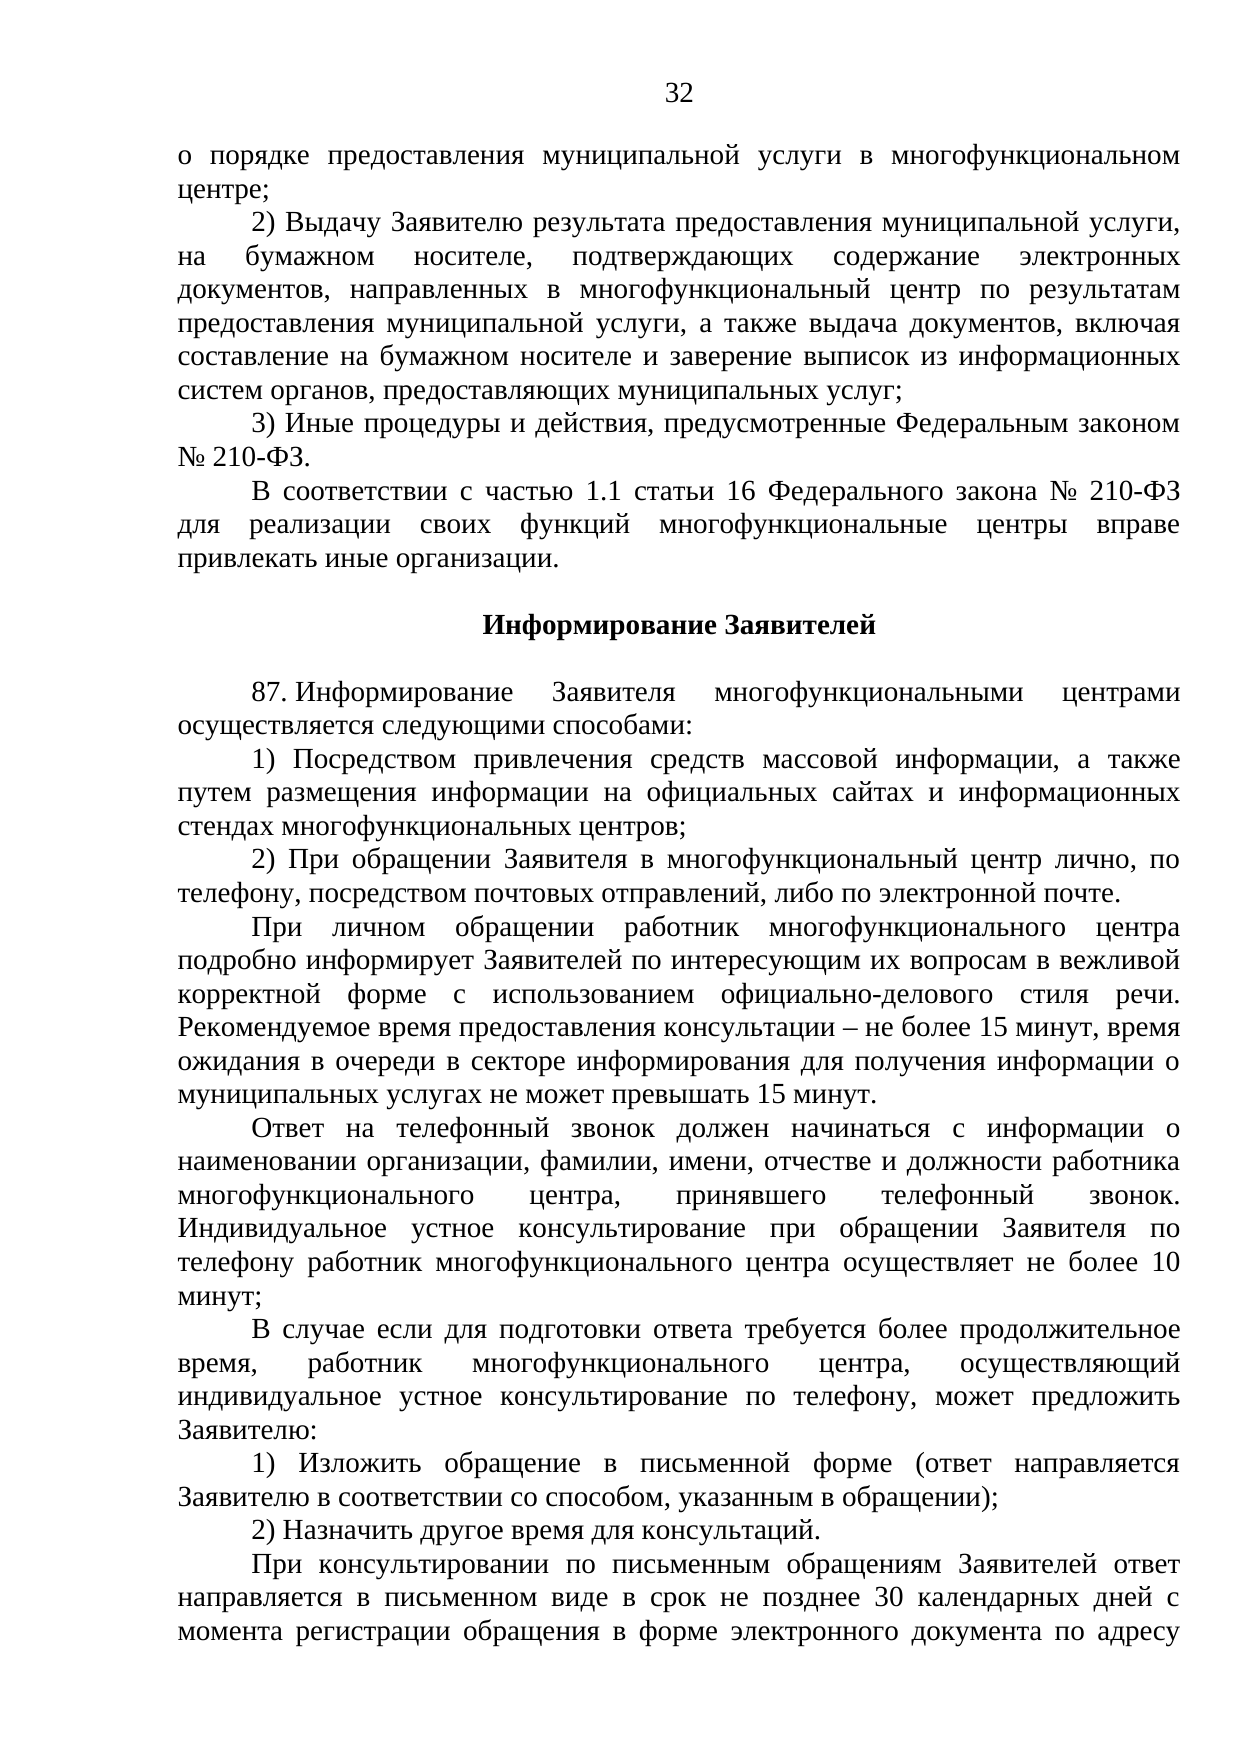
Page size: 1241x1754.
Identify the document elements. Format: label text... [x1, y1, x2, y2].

text При личном обращении работник многофункционального центра подробно информирует Заявителей по интересующим их вопросам в вежливой корректной форме с использованием официально-делового стиля речи. Рекомендуемое время предоставления консультации – не более 15 минут, время ожидания в очереди в секторе информирования для получения информации о муниципальных услугах не может превышать 15 минут. [177, 909, 1181, 1110]
text 1) Изложить обращение в письменной форме (ответ направляется Заявителю в соответствии со способом, указанным в обращении); [177, 1445, 1181, 1512]
text Ответ на телефонный звонок должен начинаться с информации о наименовании организации, фамилии, имени, отчестве и должности работника многофункционального центра, принявшего телефонный звонок. Индивидуальное устное консультирование при обращении Заявителя по телефону работник многофункционального центра осуществляет не более 10 минут; [177, 1110, 1181, 1311]
text 2) Выдачу Заявителю результата предоставления муниципальной услуги, на бумажном носителе, подтверждающих содержание электронных документов, направленных в многофункциональный центр по результатам предоставления муниципальной услуги, а также выдача документов, включая составление на бумажном носителе и заверение выписок из информационных систем органов, предоставляющих муниципальных услуг; [177, 204, 1181, 406]
text о порядке предоставления муниципальной услуги в многофункциональном центре; [177, 137, 1181, 204]
text 2) Назначить другое время для консультаций. [177, 1512, 1181, 1546]
text 87. Информирование Заявителя многофункциональными центрами осуществляется следующими способами: [177, 674, 1181, 741]
text 3) Иные процедуры и действия, предусмотренные Федеральным законом № 210-ФЗ. [177, 406, 1181, 473]
text В случае если для подготовки ответа требуется более продолжительное время, работник многофункционального центра, осуществляющий индивидуальное устное консультирование по телефону, может предложить Заявителю: [177, 1311, 1181, 1445]
text В соответствии с частью 1.1 статьи 16 Федерального закона № 210-ФЗ для реализации своих функций многофункциональные центры вправе привлекать иные организации. [177, 473, 1181, 573]
text Информирование Заявителей [177, 607, 1181, 640]
text При консультировании по письменным обращениям Заявителей ответ направляется в письменном виде в срок не позднее 30 календарных дней с момента регистрации обращения в форме электронного документа по адресу [177, 1546, 1181, 1647]
text 1) Посредством привлечения средств массовой информации, а также путем размещения информации на официальных сайтах и информационных стендах многофункциональных центров; [177, 741, 1181, 842]
text 2) При обращении Заявителя в многофункциональный центр лично, по телефону, посредством почтовых отправлений, либо по электронной почте. [177, 842, 1181, 909]
